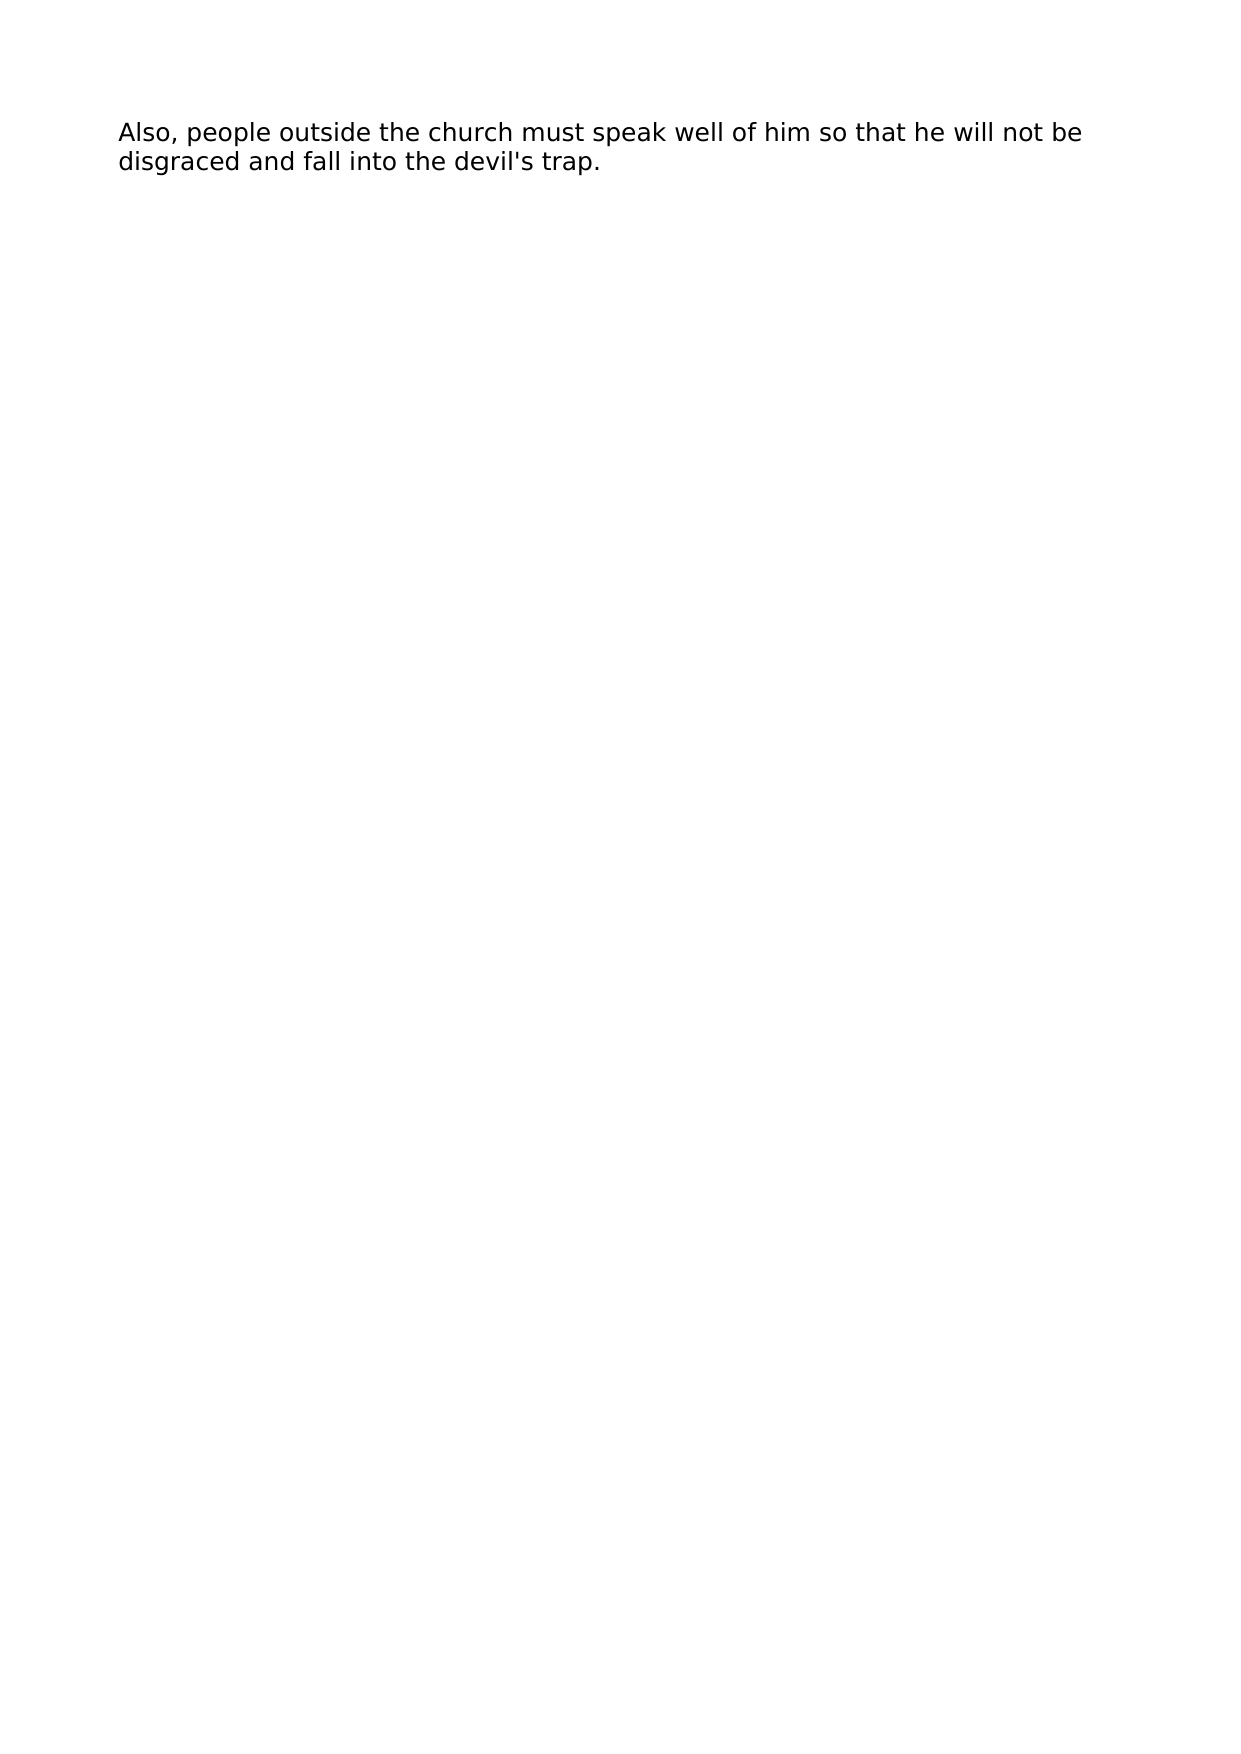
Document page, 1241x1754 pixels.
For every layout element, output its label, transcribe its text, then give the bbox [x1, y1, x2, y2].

text Also, people outside the church must speak well of him so that he will not be disgraced and fall into the devil's trap. [118, 118, 1122, 176]
